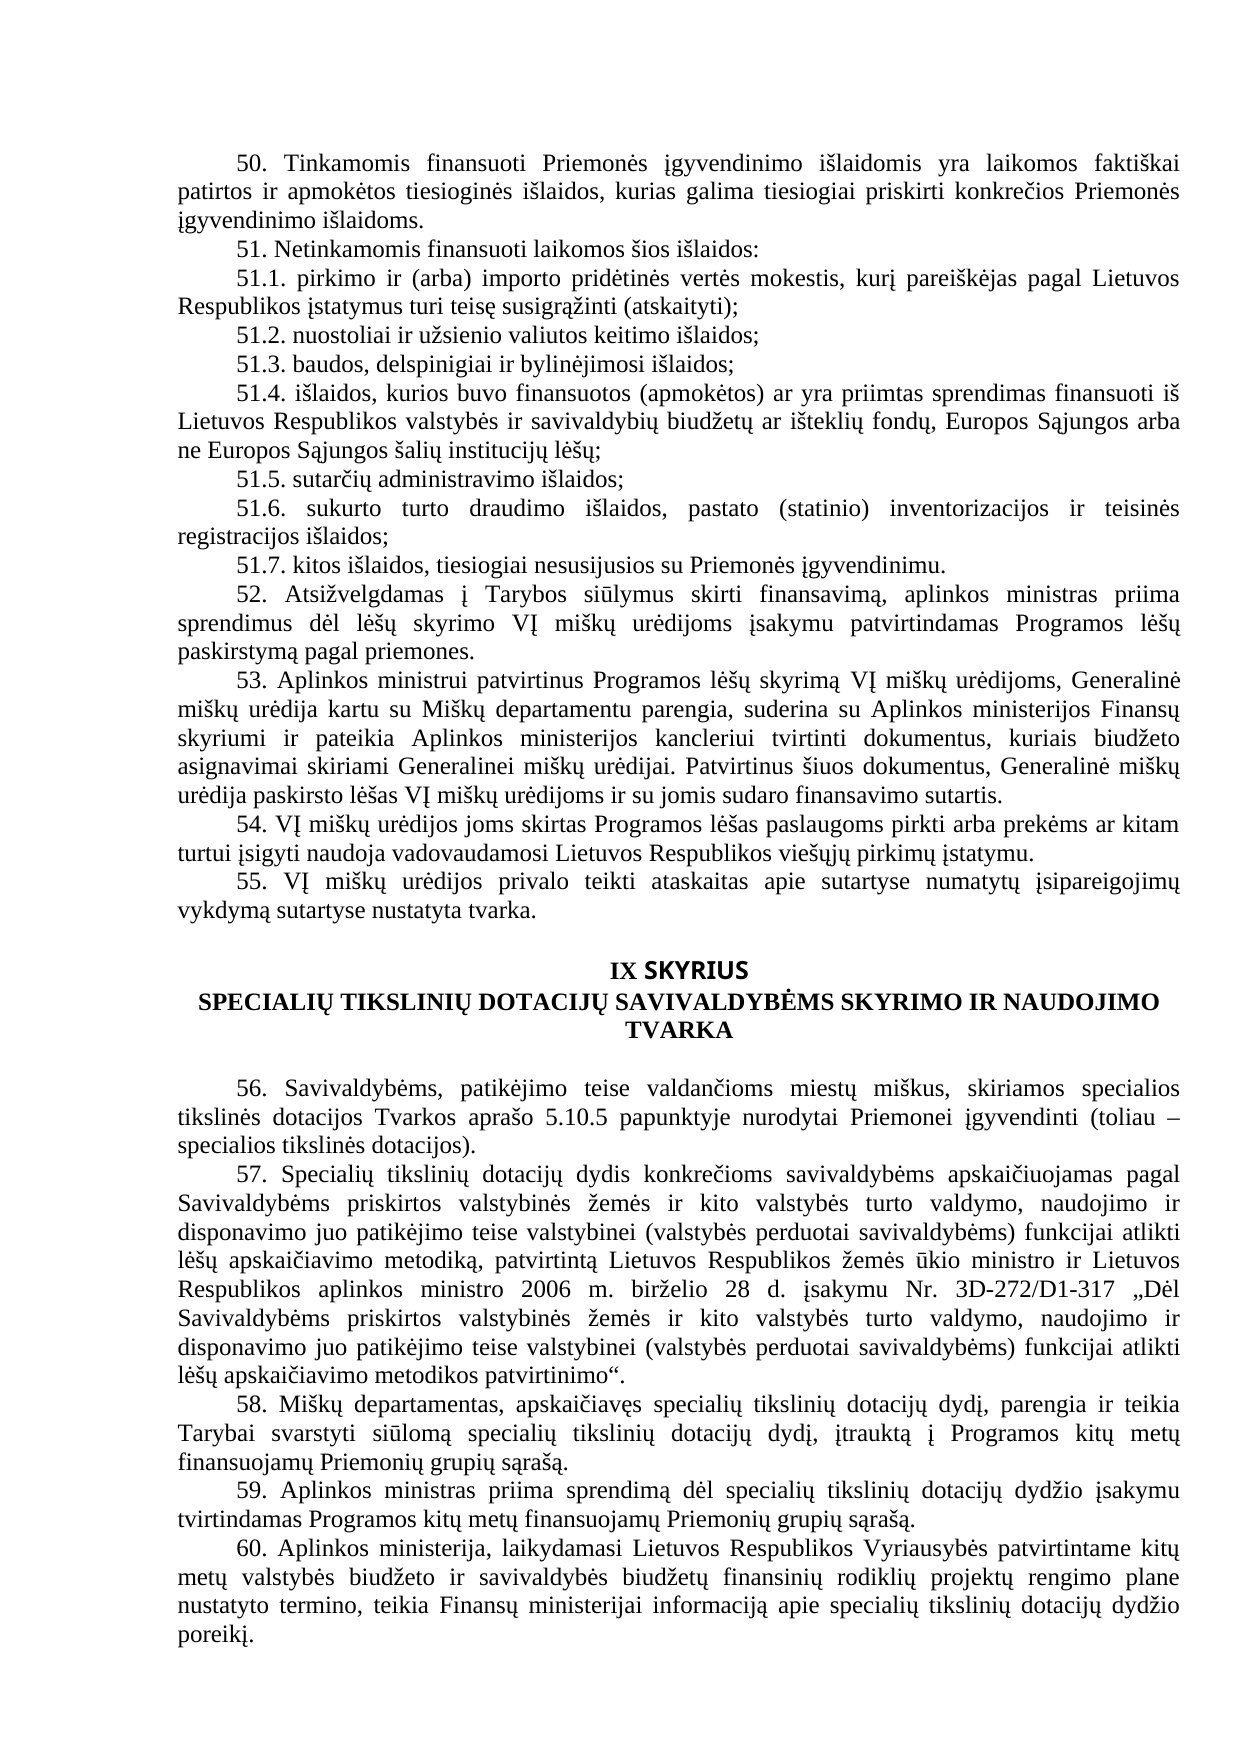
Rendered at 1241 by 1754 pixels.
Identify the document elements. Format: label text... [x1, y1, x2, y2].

text 51.5. sutarčių administravimo išlaidos; [177, 464, 1181, 493]
text 56. Savivaldybėms, patikėjimo teise valdančioms miestų miškus, skiriamos specialios tikslinės dotacijos Tvarkos aprašo 5.10.5 papunktyje nurodytai Priemonei įgyvendinti (toliau – specialios tikslinės dotacijos). [177, 1073, 1181, 1159]
text 50. Tinkamomis finansuoti Priemonės įgyvendinimo išlaidomis yra laikomos faktiškai patirtos ir apmokėtos tiesioginės išlaidos, kurias galima tiesiogiai priskirti konkrečios Priemonės įgyvendinimo išlaidoms. [177, 148, 1181, 234]
text 60. Aplinkos ministerija, laikydamasi Lietuvos Respublikos Vyriausybės patvirtintame kitų metų valstybės biudžeto ir savivaldybės biudžetų finansinių rodiklių projektų rengimo plane nustatyto termino, teikia Finansų ministerijai informaciją apie specialių tikslinių dotacijų dydžio poreikį. [177, 1533, 1181, 1648]
text 59. Aplinkos ministras priima sprendimą dėl specialių tikslinių dotacijų dydžio įsakymu tvirtindamas Programos kitų metų finansuojamų Priemonių grupių sąrašą. [177, 1476, 1181, 1533]
text 58. Miškų departamentas, apskaičiavęs specialių tikslinių dotacijų dydį, parengia ir teikia Tarybai svarstyti siūlomą specialių tikslinių dotacijų dydį, įtrauktą į Programos kitų metų finansuojamų Priemonių grupių sąrašą. [177, 1389, 1181, 1476]
text 57. Specialių tikslinių dotacijų dydis konkrečioms savivaldybėms apskaičiuojamas pagal Savivaldybėms priskirtos valstybinės žemės ir kito valstybės turto valdymo, naudojimo ir disponavimo juo patikėjimo teise valstybinei (valstybės perduotai savivaldybėms) funkcijai atlikti lėšų apskaičiavimo metodiką, patvirtintą Lietuvos Respublikos žemės ūkio ministro ir Lietuvos Respublikos aplinkos ministro 2006 m. birželio 28 d. įsakymu Nr. 3D-272/D1-317 „Dėl Savivaldybėms priskirtos valstybinės žemės ir kito valstybės turto valdymo, naudojimo ir disponavimo juo patikėjimo teise valstybinei (valstybės perduotai savivaldybėms) funkcijai atlikti lėšų apskaičiavimo metodikos patvirtinimo“. [177, 1159, 1181, 1389]
text 52. Atsižvelgdamas į Tarybos siūlymus skirti finansavimą, aplinkos ministras priima sprendimus dėl lėšų skyrimo VĮ miškų urėdijoms įsakymu patvirtindamas Programos lėšų paskirstymą pagal priemones. [177, 579, 1181, 665]
text SPECIALIŲ TIKSLINIŲ DOTACIJŲ SAVIVALDYBĖMS SKYRIMO IR NAUDOJIMO TVARKA [177, 987, 1181, 1044]
text 51. Netinkamomis finansuoti laikomos šios išlaidos: [177, 234, 1181, 263]
text 54. VĮ miškų urėdijos joms skirtas Programos lėšas paslaugoms pirkti arba prekėms ar kitam turtui įsigyti naudoja vadovaudamosi Lietuvos Respublikos viešųjų pirkimų įstatymu. [177, 809, 1181, 866]
text 55. VĮ miškų urėdijos privalo teikti ataskaitas apie sutartyse numatytų įsipareigojimų vykdymą sutartyse nustatyta tvarka. [177, 866, 1181, 924]
text 51.1. pirkimo ir (arba) importo pridėtinės vertės mokestis, kurį pareiškėjas pagal Lietuvos Respublikos įstatymus turi teisę susigrąžinti (atskaityti); [177, 263, 1181, 320]
text 51.2. nuostoliai ir užsienio valiutos keitimo išlaidos; [177, 320, 1181, 349]
text 51.4. išlaidos, kurios buvo finansuotos (apmokėtos) ar yra priimtas sprendimas finansuoti iš Lietuvos Respublikos valstybės ir savivaldybių biudžetų ar išteklių fondų, Europos Sąjungos arba ne Europos Sąjungos šalių institucijų lėšų; [177, 378, 1181, 464]
text 53. Aplinkos ministrui patvirtinus Programos lėšų skyrimą VĮ miškų urėdijoms, Generalinė miškų urėdija kartu su Miškų departamentu parengia, suderina su Aplinkos ministerijos Finansų skyriumi ir pateikia Aplinkos ministerijos kancleriui tvirtinti dokumentus, kuriais biudžeto asignavimai skiriami Generalinei miškų urėdijai. Patvirtinus šiuos dokumentus, Generalinė miškų urėdija paskirsto lėšas VĮ miškų urėdijoms ir su jomis sudaro finansavimo sutartis. [177, 665, 1181, 809]
text 51.7. kitos išlaidos, tiesiogiai nesusijusios su Priemonės įgyvendinimu. [177, 550, 1181, 579]
text 51.6. sukurto turto draudimo išlaidos, pastato (statinio) inventorizacijos ir teisinės registracijos išlaidos; [177, 493, 1181, 550]
text 51.3. baudos, delspinigiai ir bylinėjimosi išlaidos; [177, 349, 1181, 378]
text IX skyrius [177, 953, 1181, 987]
